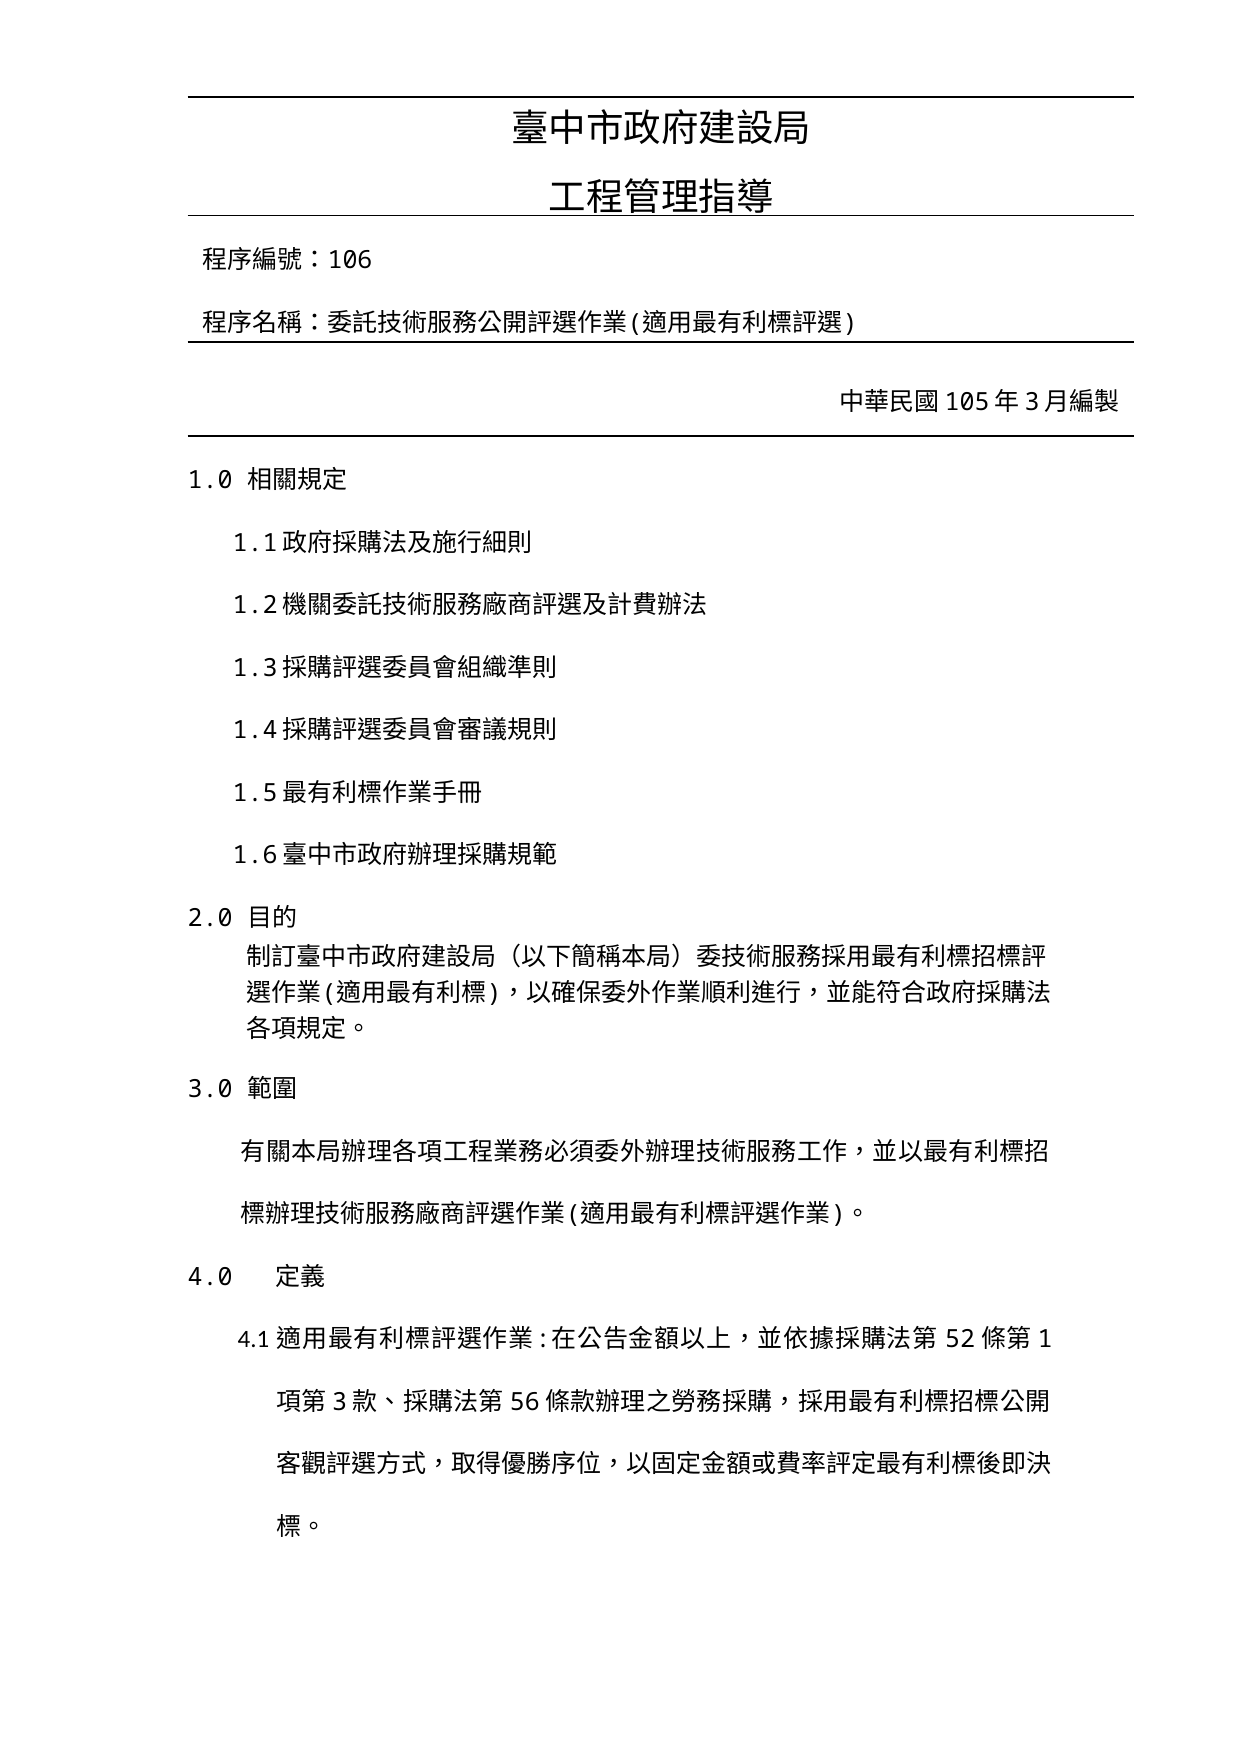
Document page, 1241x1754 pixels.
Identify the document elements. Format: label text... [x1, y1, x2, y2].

list 定義 [187, 1233, 1053, 1295]
text 有關本局辦理各項工程業務必須委外辦理技術服務工作，並以最有利標招標辦理技術服務廠商評選作業(適用最有利標評選作業)。 [241, 1108, 1053, 1233]
text 制訂臺中市政府建設局（以下簡稱本局）委技術服務採用最有利標招標評選作業(適用最有利標)，以確保委外作業順利進行，並能符合政府採購法各項規定。 [246, 936, 1053, 1045]
list 適用最有利標評選作業:在公告金額以上，並依據採購法第52條第1項第3款、採購法第56條款辦理之勞務採購，採用最有利標招標公開客觀評選方式，取得優勝序位，以固定金額或費率評定最有利標後即決標。 [237, 1295, 1053, 1545]
text 1.0 相關規定 [187, 436, 1053, 499]
table_header 臺中市政府建設局 工程管理指導 [188, 98, 1134, 214]
text 1.4採購評選委員會審議規則 [187, 686, 1053, 749]
text 3.0 範圍 [187, 1045, 1053, 1108]
text 1.2機關委託技術服務廠商評選及計費辦法 [187, 561, 1053, 624]
text 2.0 目的 [187, 874, 1053, 936]
text 1.1政府採購法及施行細則 [187, 499, 1053, 561]
text 1.6臺中市政府辦理採購規範 [187, 811, 1053, 874]
text 1.3採購評選委員會組織準則 [187, 624, 1053, 686]
table_cell 程序編號：106 程序名稱：委託技術服務公開評選作業(適用最有利標評選) [188, 216, 1134, 341]
text 1.5最有利標作業手冊 [187, 749, 1053, 811]
table_cell 中華民國105年3月編製 [188, 343, 1134, 435]
